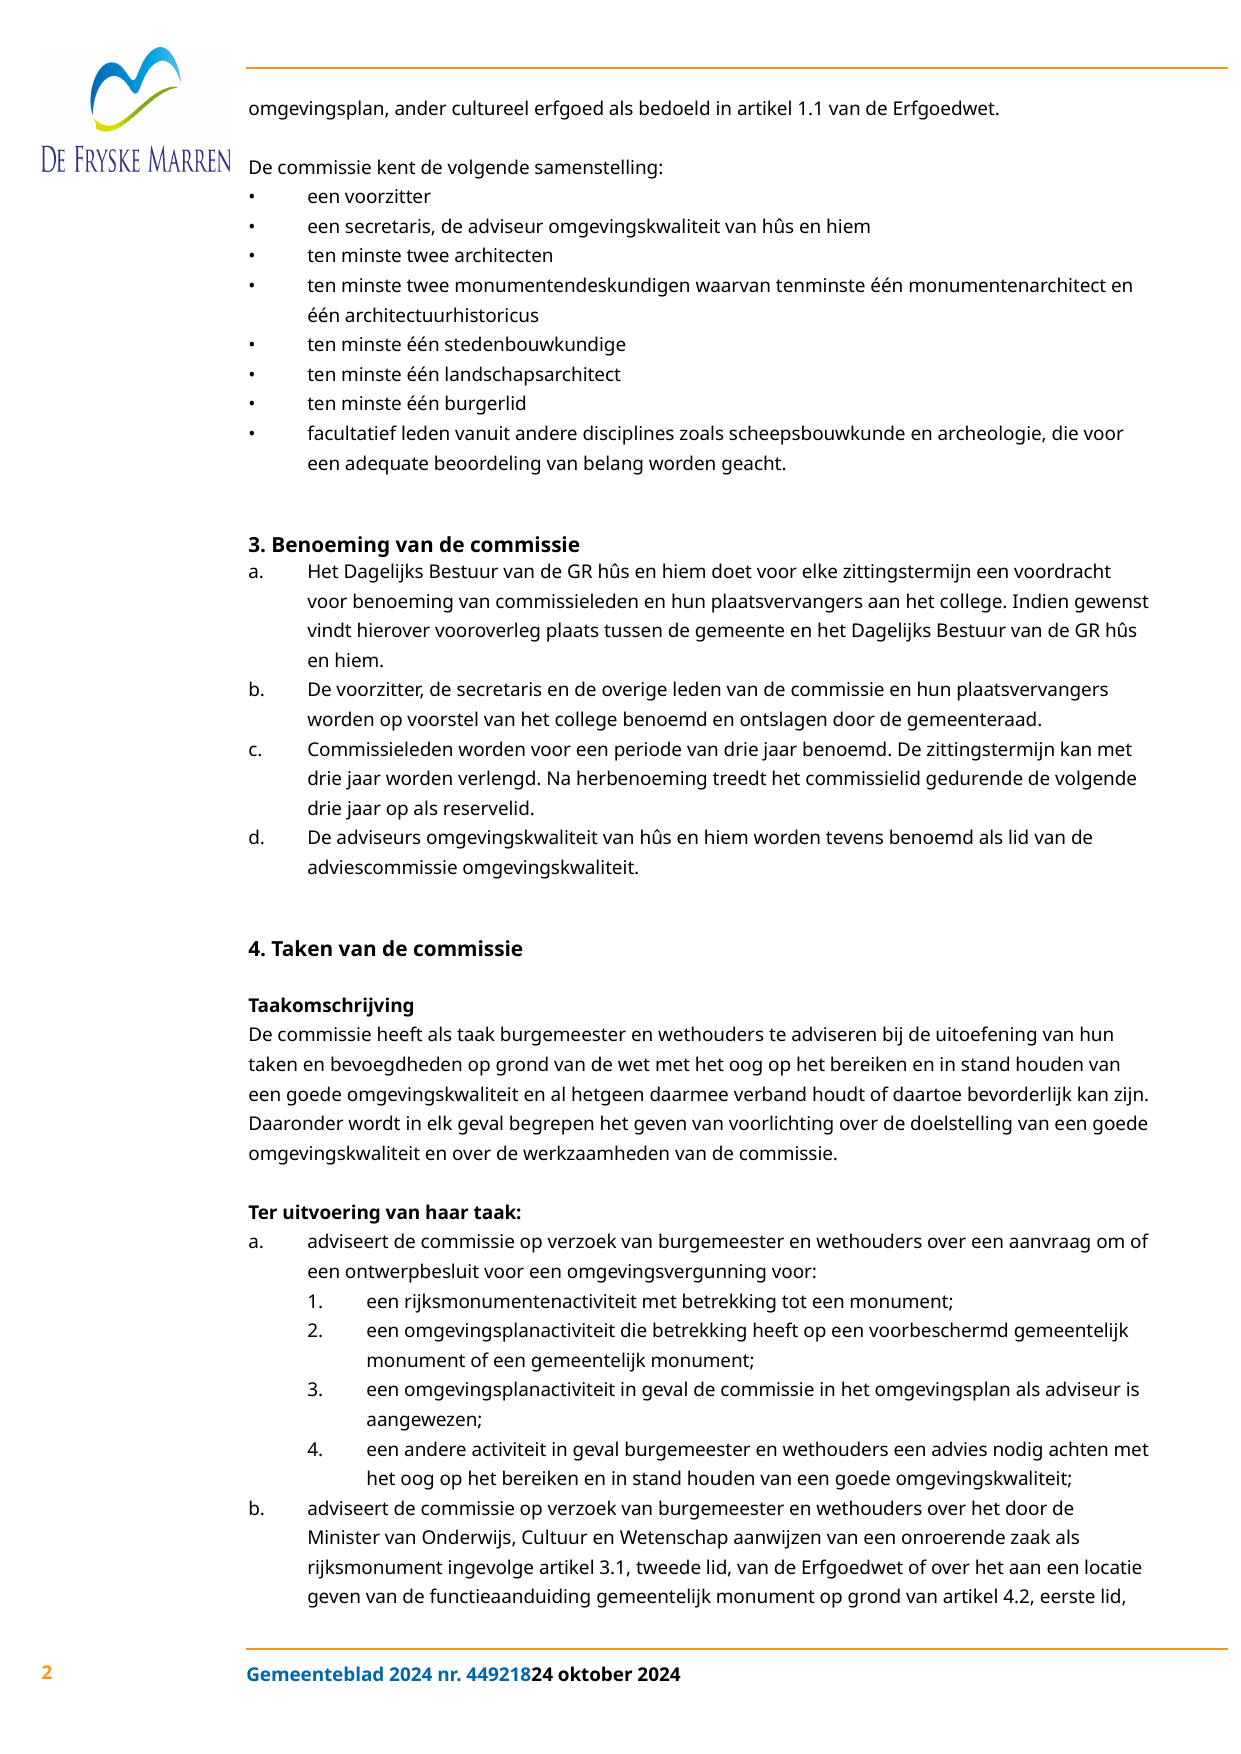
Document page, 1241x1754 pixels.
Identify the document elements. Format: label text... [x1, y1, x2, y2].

list De adviseurs omgevingskwaliteit van hûs en hiem worden tevens benoemd als lid van de adviescommissie omgevingskwaliteit. [248, 824, 1152, 880]
list Commissieleden worden voor een periode van drie jaar benoemd. De zittingstermijn kan met drie jaar worden verlengd. Na herbenoeming treedt het commissielid gedurende de volgende drie jaar op als reservelid. [248, 736, 1152, 821]
text Ter uitvoering van haar taak: [248, 1199, 1152, 1225]
text Taakomschrijving [248, 992, 1152, 1018]
text De commissie kent de volgende samenstelling: [248, 154, 1152, 180]
text De commissie heeft als taak burgemeester en wethouders te adviseren bij de uitoefening van hun taken en bevoegdheden op grond van de wet met het oog op het bereiken en in stand houden van een goede omgevingskwaliteit en al hetgeen daarmee verband houdt of daartoe bevorderlijk kan zijn. [248, 1022, 1152, 1107]
picture [41, 47, 231, 172]
list De voorzitter, de secretaris en de overige leden van de commissie en hun plaatsvervangers worden op voorstel van het college benoemd en ontslagen door de gemeenteraad. [248, 677, 1152, 732]
list een secretaris, de adviseur omgevingskwaliteit van hûs en hiem [248, 213, 1152, 239]
list een andere activiteit in geval burgemeester en wethouders een advies nodig achten met het oog op het bereiken en in stand houden van een goede omgevingskwaliteit; [307, 1436, 1152, 1491]
list ten minste twee architecten [248, 243, 1152, 268]
list ten minste één burgerlid [248, 391, 1152, 416]
list een voorzitter [248, 183, 1152, 209]
list adviseert de commissie op verzoek van burgemeester en wethouders over het door de Minister van Onderwijs, Cultuur en Wetenschap aanwijzen van een onroerende zaak als rijksmonument ingevolge artikel 3.1, tweede lid, van de Erfgoedwet of over het aan een locatie geven van de functieaanduiding gemeentelijk monument op grond van artikel 4.2, eerste lid, [248, 1495, 1152, 1609]
list ten minste één stedenbouwkundige [248, 331, 1152, 357]
text 3. Benoeming van de commissie [248, 530, 1152, 558]
list facultatief leden vanuit andere disciplines zoals scheepsbouwkunde en archeologie, die voor een adequate beoordeling van belang worden geacht. [248, 420, 1152, 476]
text 4. Taken van de commissie [248, 934, 1152, 962]
list een rijksmonumentenactiviteit met betrekking tot een monument; [307, 1288, 1152, 1314]
list een omgevingsplanactiviteit in geval de commissie in het omgevingsplan als adviseur is aangewezen; [307, 1377, 1152, 1432]
list ten minste twee monumentendeskundigen waarvan tenminste één monumentenarchitect en één architectuurhistoricus [248, 272, 1152, 328]
list Het Dagelijks Bestuur van de GR hûs en hiem doet voor elke zittingstermijn een voordracht voor benoeming van commissieleden en hun plaatsvervangers aan het college. Indien gewenst vindt hierover vooroverleg plaats tussen de gemeente en het Dagelijks Bestuur van de GR hûs en hiem. [248, 558, 1152, 673]
list ten minste één landschapsarchitect [248, 361, 1152, 387]
text Daaronder wordt in elk geval begrepen het geven van voorlichting over de doelstelling van een goede omgevingskwaliteit en over de werkzaamheden van de commissie. [248, 1110, 1152, 1166]
list een omgevingsplanactiviteit die betrekking heeft op een voorbeschermd gemeentelijk monument of een gemeentelijk monument; [307, 1317, 1152, 1373]
text omgevingsplan, ander cultureel erfgoed als bedoeld in artikel 1.1 van de Erfgoedwet. [248, 95, 1152, 121]
list adviseert de commissie op verzoek van burgemeester en wethouders over een aanvraag om of een ontwerpbesluit voor een omgevingsvergunning voor: [248, 1229, 1152, 1284]
